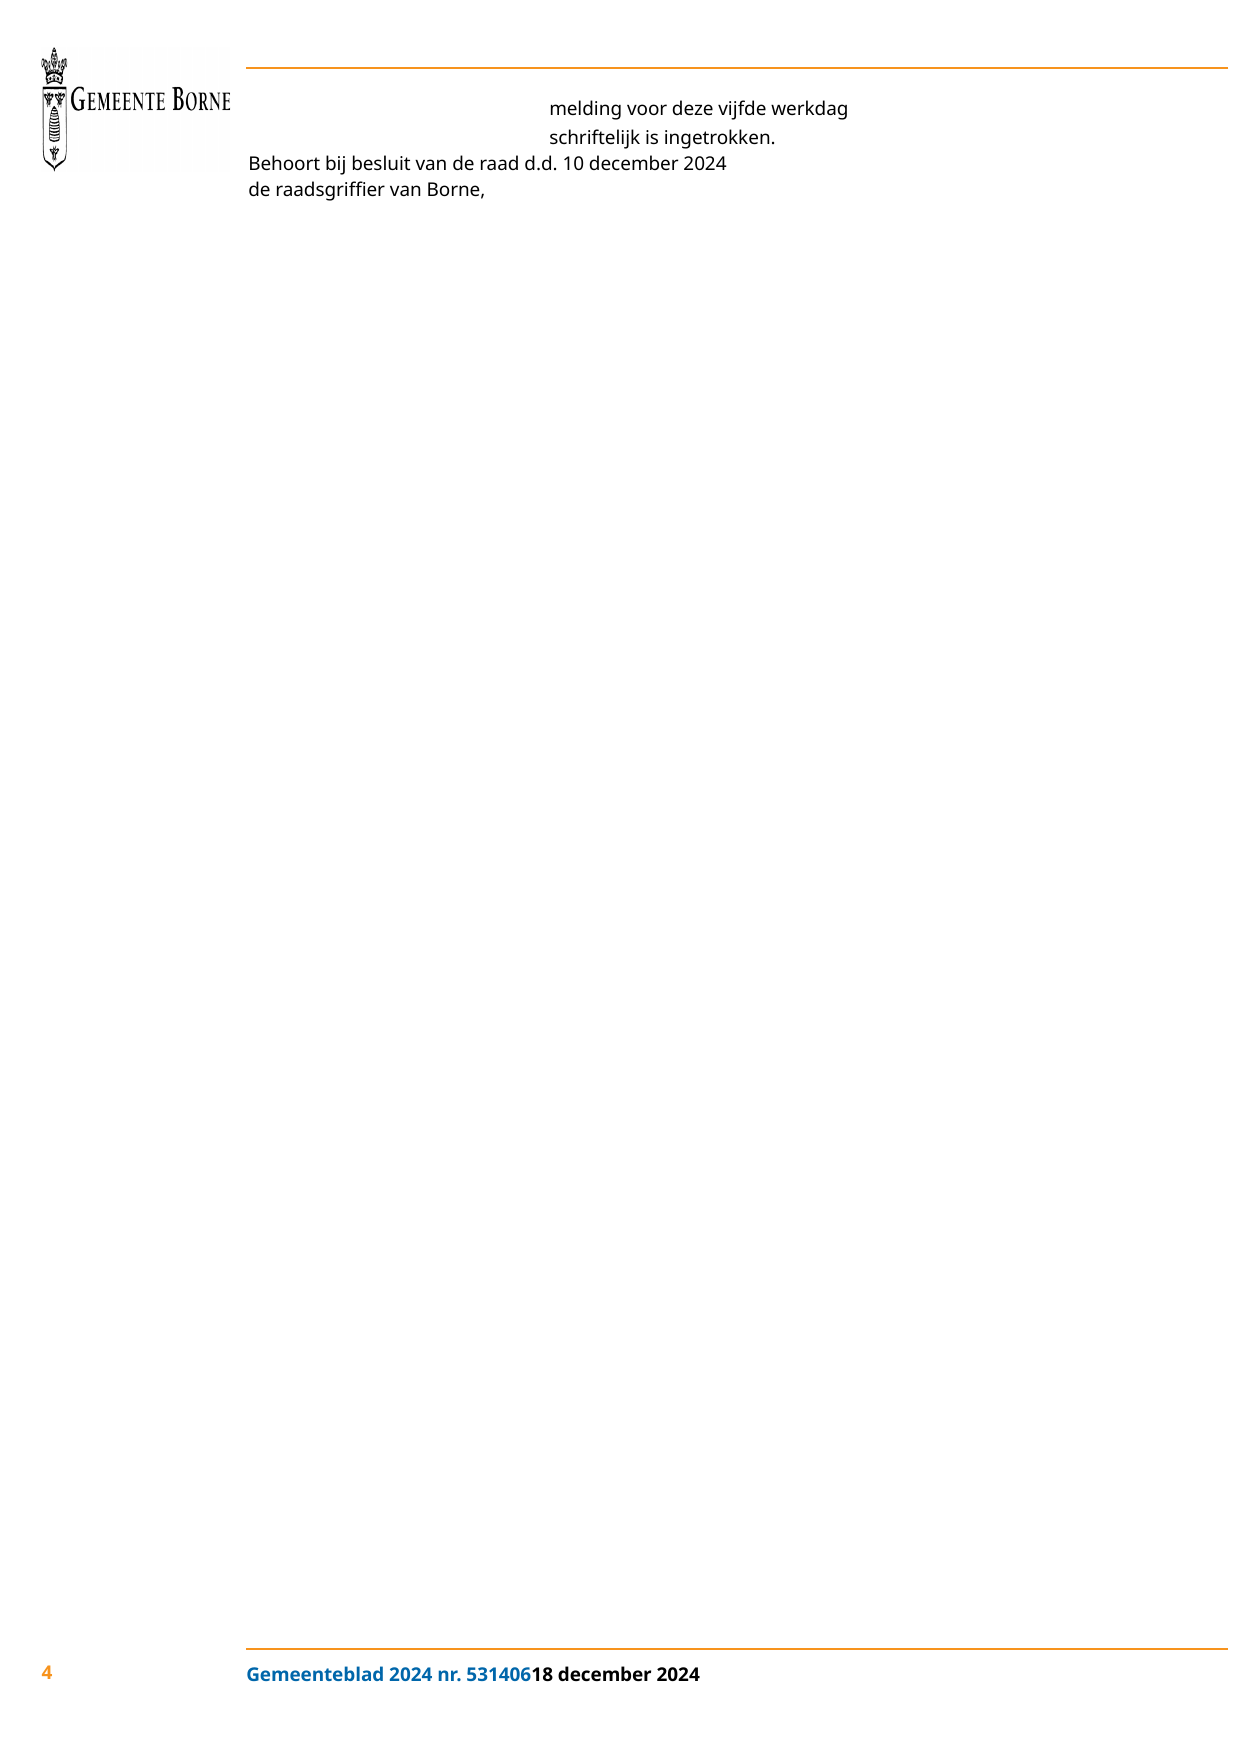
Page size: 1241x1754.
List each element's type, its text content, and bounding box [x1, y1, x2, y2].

picture [41, 47, 231, 172]
table_cell [248, 95, 549, 150]
table_cell de raadsgriffier van Borne, [248, 176, 850, 202]
table_cell [850, 150, 1152, 176]
table_cell [850, 95, 1152, 150]
table_cell [850, 176, 1152, 202]
table_cell Behoort bij besluit van de raad d.d. 10 december 2024 [248, 150, 850, 176]
table_cell melding voor deze vijfde werkdag schriftelijk is ingetrokken. [549, 95, 850, 150]
